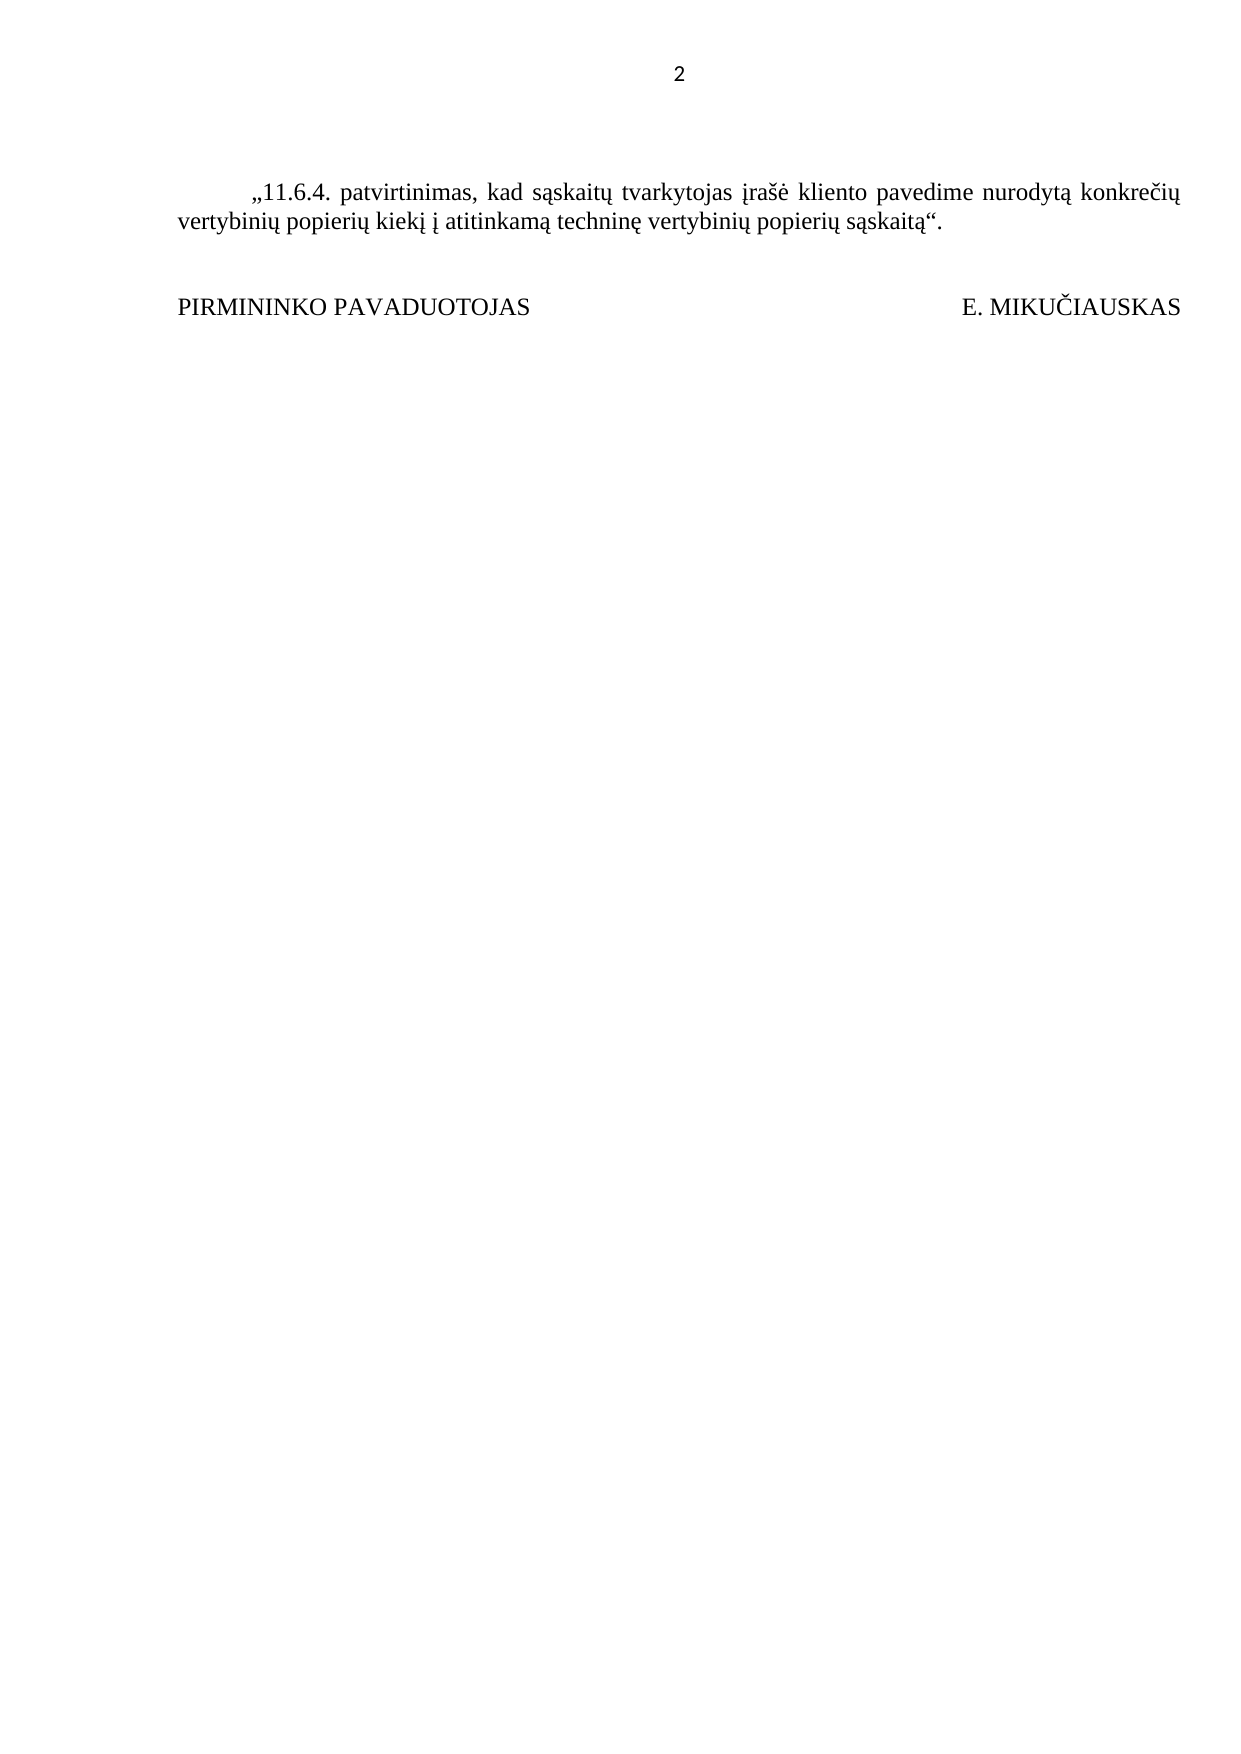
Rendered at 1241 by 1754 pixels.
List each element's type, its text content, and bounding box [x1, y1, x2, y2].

text „11.6.4. patvirtinimas, kad sąskaitų tvarkytojas įrašė kliento pavedime nurodytą konkrečių vertybinių popierių kiekį į atitinkamą techninę vertybinių popierių sąskaitą“. [177, 177, 1181, 235]
text PIRMININKO PAVADUOTOJAS E. MIKUČIAUSKAS [177, 292, 1181, 321]
